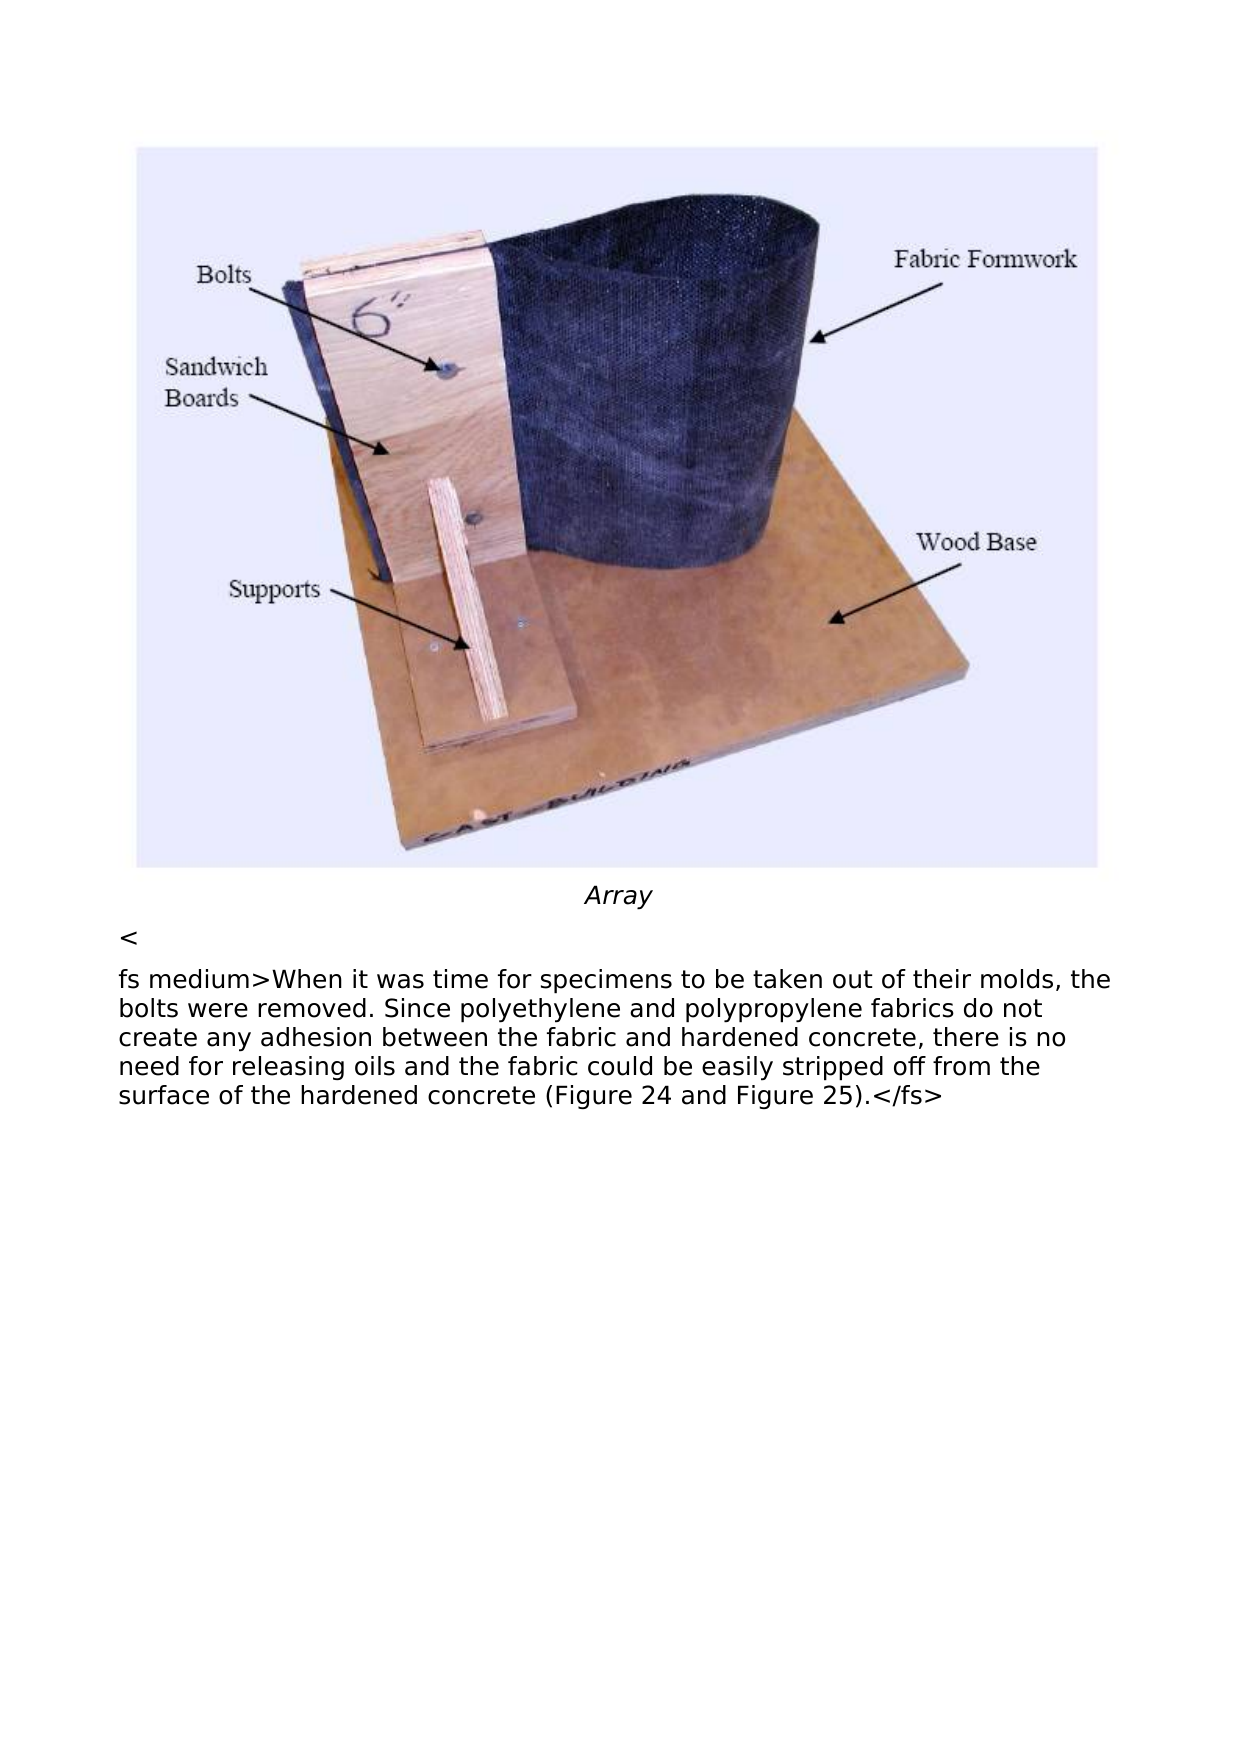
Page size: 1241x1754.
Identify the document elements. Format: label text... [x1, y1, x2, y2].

text Array [118, 882, 1122, 911]
picture [118, 130, 1123, 882]
text < [118, 923, 1122, 952]
text fs medium>When it was time for specimens to be taken out of their molds, the bolts were removed. Since polyethylene and polypropylene fabrics do not create any adhesion between the fabric and hardened concrete, there is no need for releasing oils and the fabric could be easily stripped off from the surface of the hardened concrete (Figure 24 and Figure 25).</fs> [118, 965, 1122, 1111]
